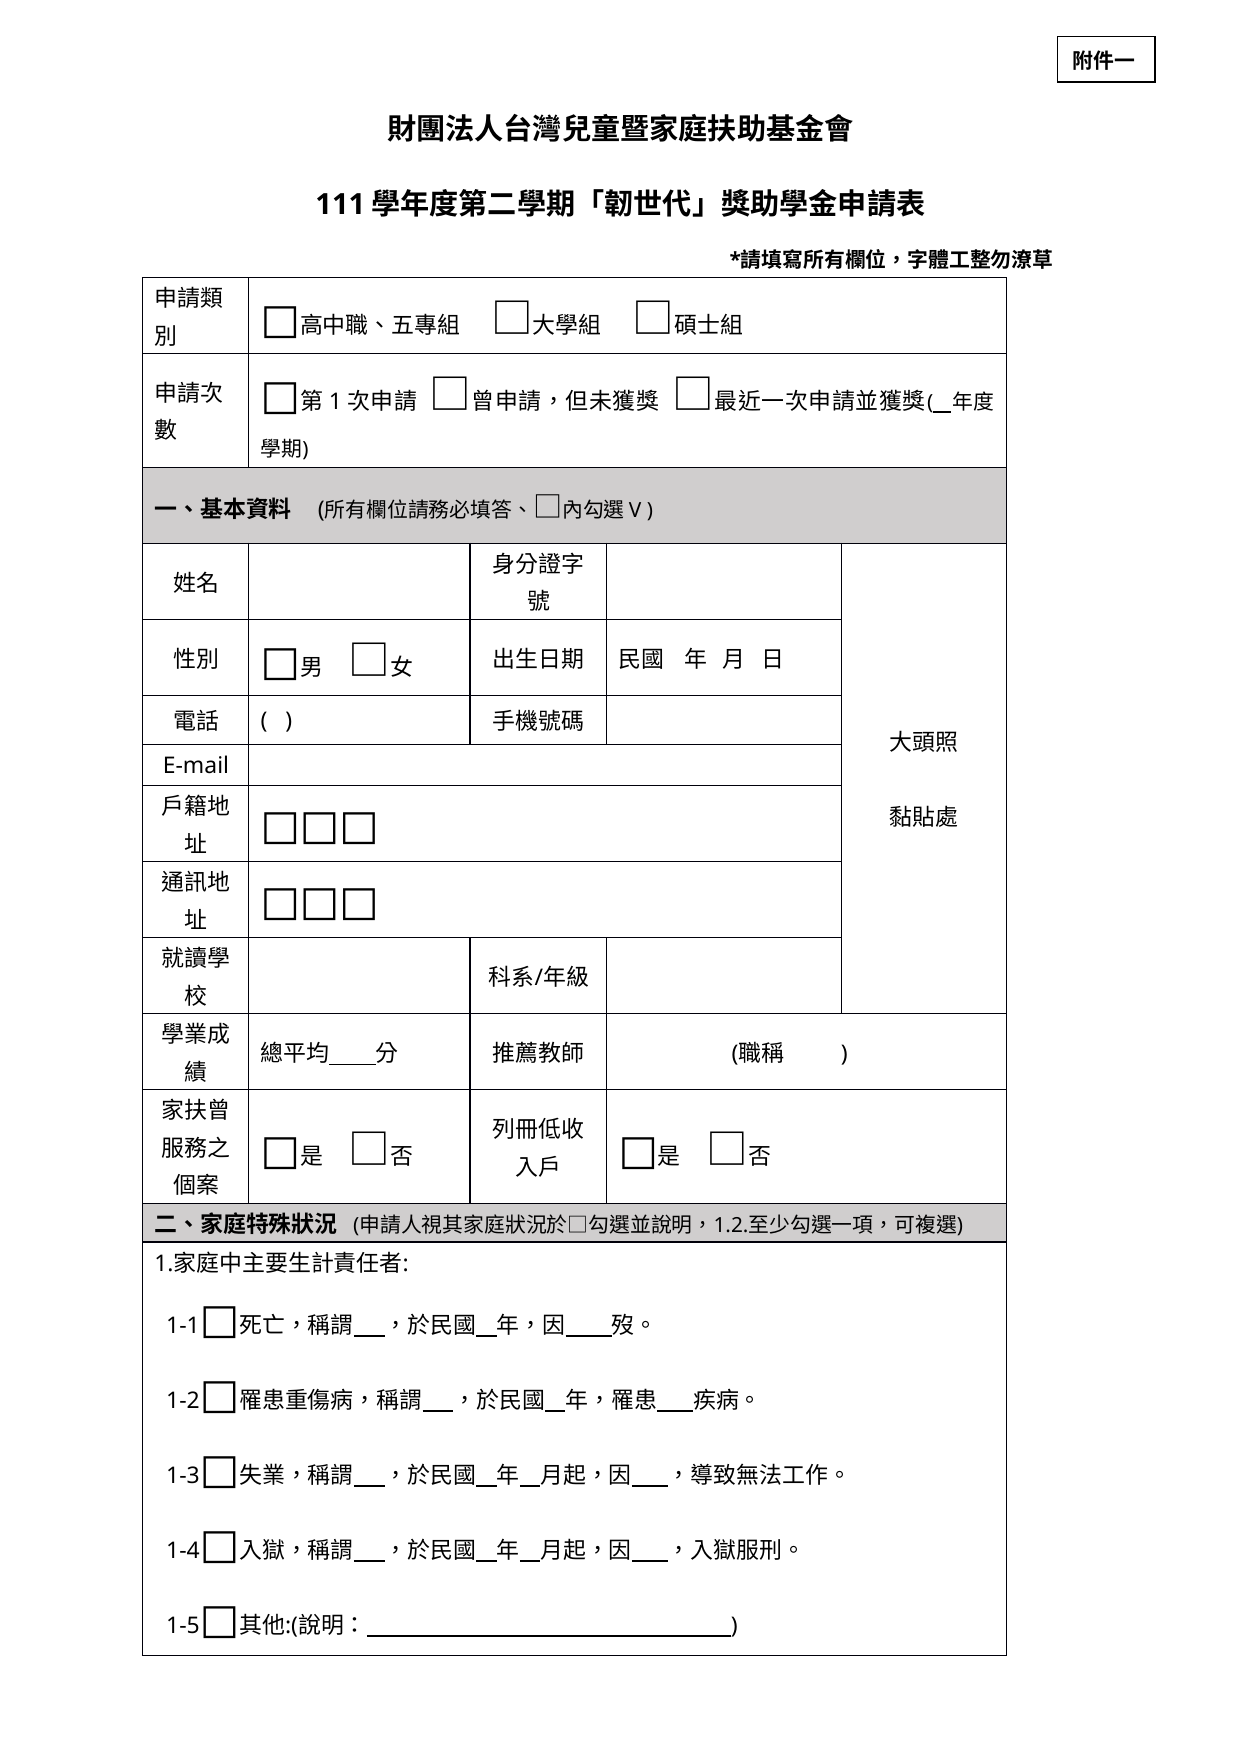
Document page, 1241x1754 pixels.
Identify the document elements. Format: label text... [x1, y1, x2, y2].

table_cell □第1次申請 □曾申請，但未獲獎 □最近一次申請並獲獎( 年度 學期) [249, 354, 1006, 467]
table_cell 推薦教師 [471, 1014, 606, 1089]
table_cell □□□ [249, 786, 841, 861]
table_cell 二、家庭特殊狀況 (申請人視其家庭狀況於□勾選並說明，1.2.至少勾選一項，可複選) [143, 1204, 1006, 1241]
table_cell [607, 696, 841, 743]
table_cell 家扶曾服務之個案 [143, 1090, 248, 1203]
table_cell (職稱 ) [607, 1014, 1006, 1089]
table_header □高中職、五專組 □大學組 □碩士組 [249, 278, 1006, 353]
table_cell 戶籍地址 [143, 786, 248, 861]
table_cell 學業成績 [143, 1014, 248, 1089]
table_cell 申請次數 [143, 354, 248, 467]
table_cell [249, 938, 469, 1013]
table_cell 一、基本資料 (所有欄位請務必填答、□內勾選V ) [143, 468, 1006, 543]
table_cell [607, 938, 841, 1013]
table_cell 手機號碼 [471, 696, 606, 743]
table_cell 列冊低收 入戶 [471, 1090, 606, 1203]
table_cell 1.家庭中主要生計責任者: 1-1□死亡，稱謂 ，於民國 年，因 歿。 1-2□罹患重傷病，稱謂 ，於民國 年，罹患 疾病。 1-3□失業，稱謂 ，於民國 年 月起，因 ，導致無法工作。 1-4□入獄，稱謂 ，於民國 年 月起，因 ，入獄服刑。 1-5□其他:(說明： ) [143, 1243, 1006, 1655]
table_cell □是 □否 [249, 1090, 469, 1203]
table_cell 大頭照 黏貼處 [842, 544, 1006, 1013]
table_cell 電話 [143, 696, 248, 743]
table_cell 科系/年級 [471, 938, 606, 1013]
table_cell [607, 544, 841, 619]
table_cell □□□ [249, 862, 841, 937]
table_cell 性別 [143, 620, 248, 695]
table_cell E-mail [143, 745, 248, 785]
text 附件一 [1072, 44, 1140, 74]
table_cell 總平均 分 [249, 1014, 469, 1089]
table_cell □男 □女 [249, 620, 469, 695]
table_cell □是 □否 [607, 1090, 1006, 1203]
table_cell 出生日期 [471, 620, 606, 695]
table_cell [249, 745, 841, 785]
text 111學年度第二學期「韌世代」獎助學金申請表 [187, 164, 1053, 239]
table_cell 身分證字號 [471, 544, 606, 619]
table_cell ( ) [249, 696, 469, 743]
table_cell 通訊地址 [143, 862, 248, 937]
table_cell 就讀學校 [143, 938, 248, 1013]
text 財團法人台灣兒童暨家庭扶助基金會 [187, 89, 1053, 164]
table_cell [249, 544, 469, 619]
table_cell 民國 年 月 日 [607, 620, 841, 695]
table_header 申請類別 [143, 278, 248, 353]
table_cell 姓名 [143, 544, 248, 619]
text *請填寫所有欄位，字體工整勿潦草 [187, 239, 1053, 277]
